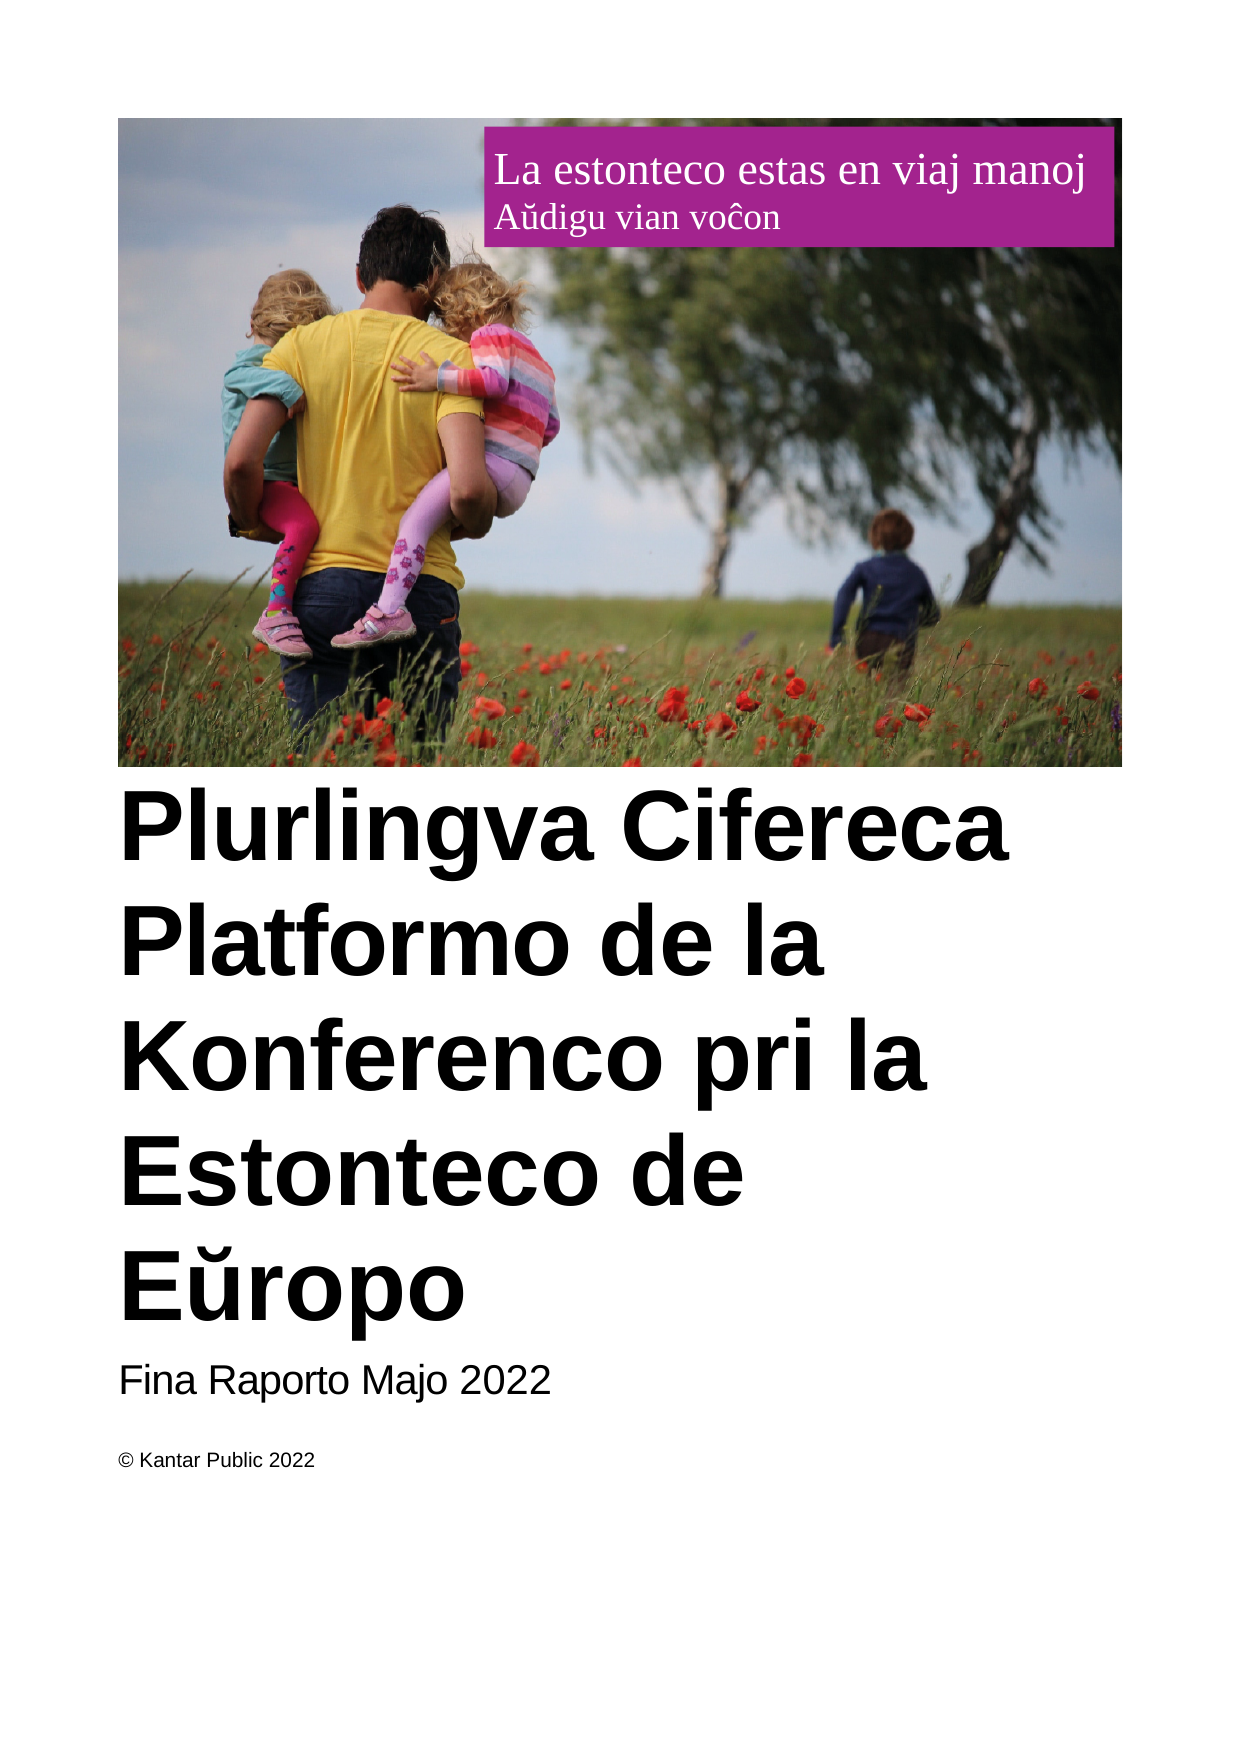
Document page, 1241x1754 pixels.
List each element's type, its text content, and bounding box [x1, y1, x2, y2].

text Fina Raporto Majo 2022 [118, 1356, 1122, 1404]
text Plurlingva Cifereca Platformo de la Konferenco pri la Estonteco de Eŭropo [118, 767, 1122, 1341]
text © Kantar Public 2022 [118, 1448, 1122, 1472]
text La estonteco estas en viaj manoj Aŭdigu vian voĉon [493, 141, 1106, 237]
picture [118, 118, 1123, 767]
